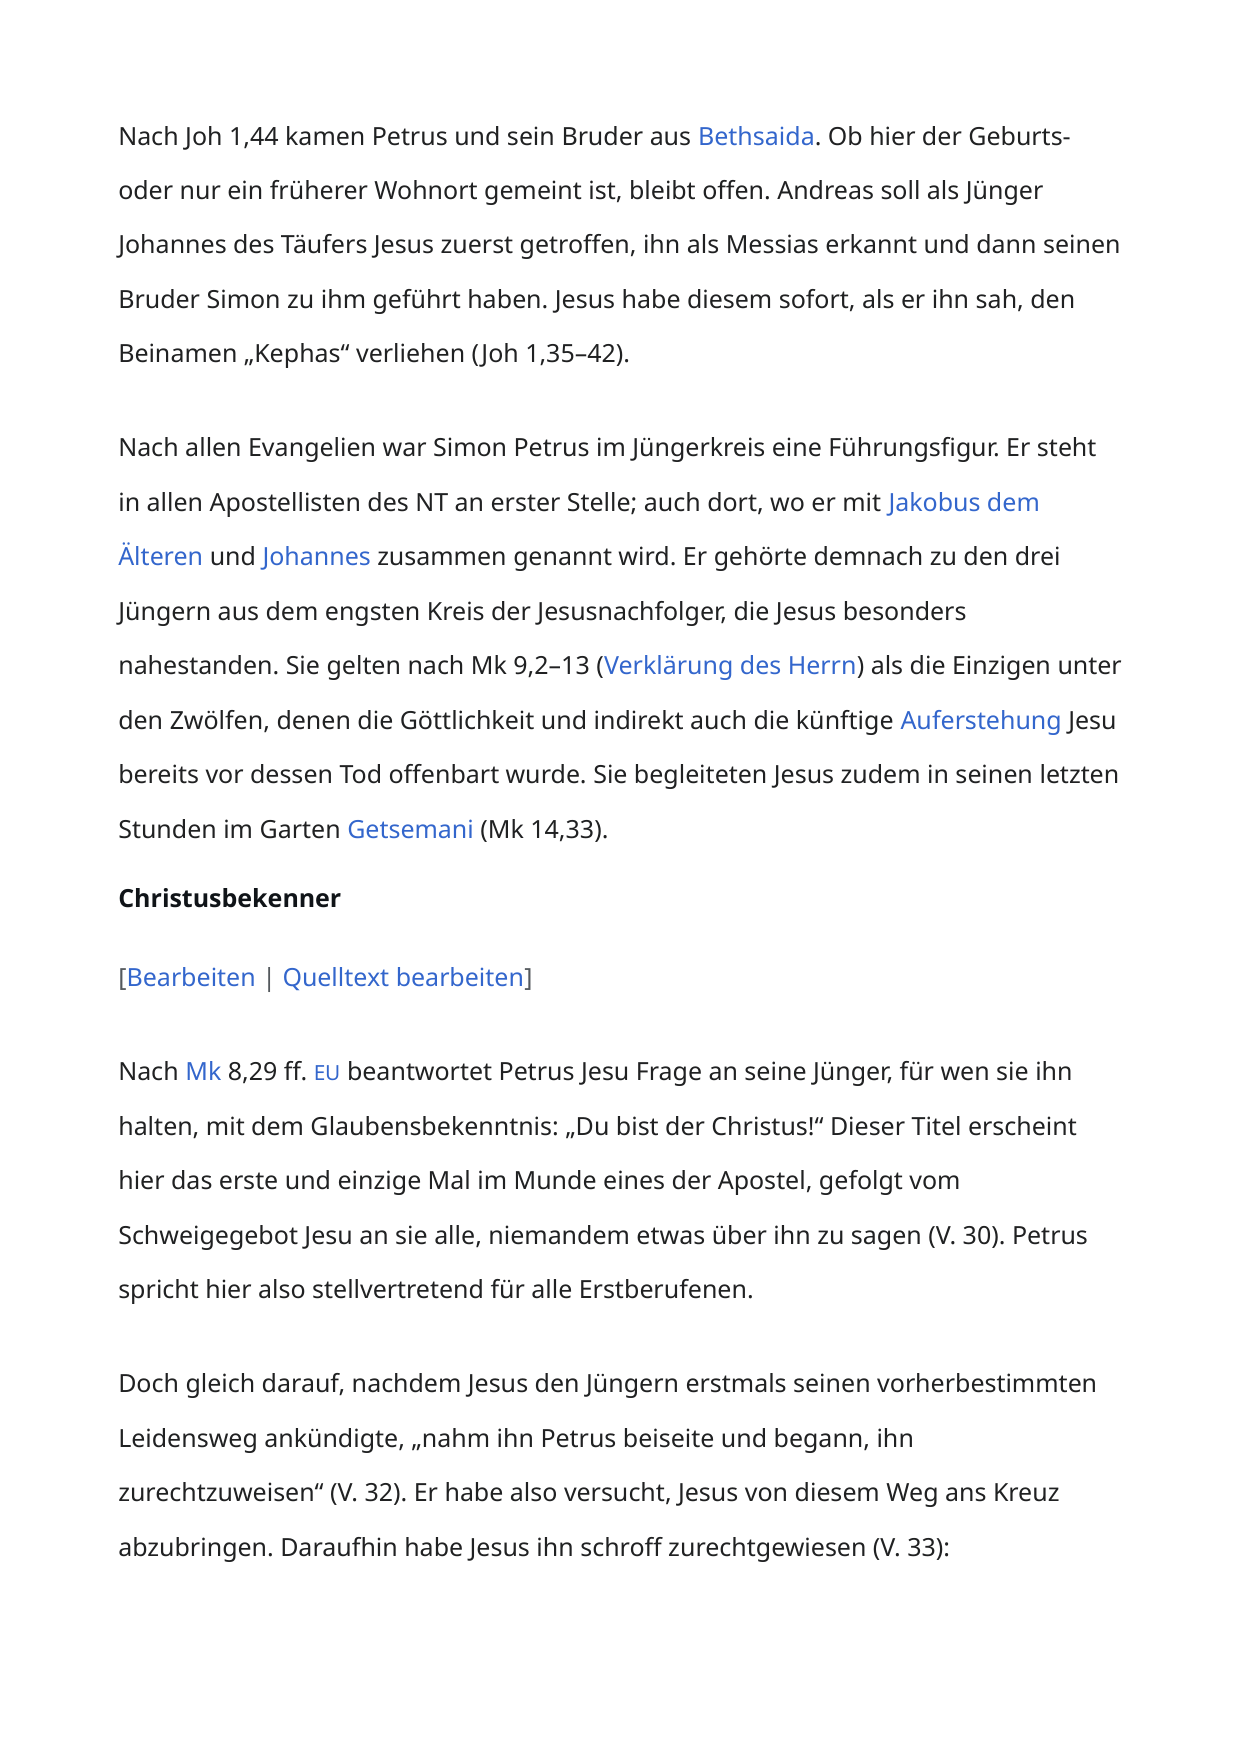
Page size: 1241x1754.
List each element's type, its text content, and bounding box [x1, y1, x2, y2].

text Nach Joh 1,44 kamen Petrus und sein Bruder aus Bethsaida. Ob hier der Geburts- oder nur ein früherer Wohnort gemeint ist, bleibt offen. Andreas soll als Jünger Johannes des Täufers Jesus zuerst getroffen, ihn als Messias erkannt und dann seinen Bruder Simon zu ihm geführt haben. Jesus habe diesem sofort, als er ihn sah, den Beinamen „Kephas“ verliehen (Joh 1,35–42). [118, 118, 1122, 370]
text [Bearbeiten | Quelltext bearbeiten] [118, 960, 1122, 994]
text Nach allen Evangelien war Simon Petrus im Jüngerkreis eine Führungsfigur. Er steht in allen Apostellisten des NT an erster Stelle; auch dort, wo er mit Jakobus dem Älteren und Johannes zusammen genannt wird. Er gehörte demnach zu den drei Jüngern aus dem engsten Kreis der Jesusnachfolger, die Jesus besonders nahestanden. Sie gelten nach Mk 9,2–13 (Verklärung des Herrn) als die Einzigen unter den Zwölfen, denen die Göttlichkeit und indirekt auch die künftige Auferstehung Jesu bereits vor dessen Tod offenbart wurde. Sie begleiteten Jesus zudem in seinen letzten Stunden im Garten Getsemani (Mk 14,33). [118, 430, 1122, 846]
subtitle Christusbekenner [118, 881, 1122, 914]
text Doch gleich darauf, nachdem Jesus den Jüngern erstmals seinen vorherbestimmten Leidensweg ankündigte, „nahm ihn Petrus beiseite und begann, ihn zurechtzuweisen“ (V. 32). Er habe also versucht, Jesus von diesem Weg ans Kreuz abzubringen. Daraufhin habe Jesus ihn schroff zurechtgewiesen (V. 33): [118, 1366, 1122, 1563]
text Nach Mk 8,29 ff. EU beantwortet Petrus Jesu Frage an seine Jünger, für wen sie ihn halten, mit dem Glaubensbekenntnis: „Du bist der Christus!“ Dieser Titel erscheint hier das erste und einzige Mal im Munde eines der Apostel, gefolgt vom Schweigegebot Jesu an sie alle, niemandem etwas über ihn zu sagen (V. 30). Petrus spricht hier also stellvertretend für alle Erstberufenen. [118, 1054, 1122, 1306]
